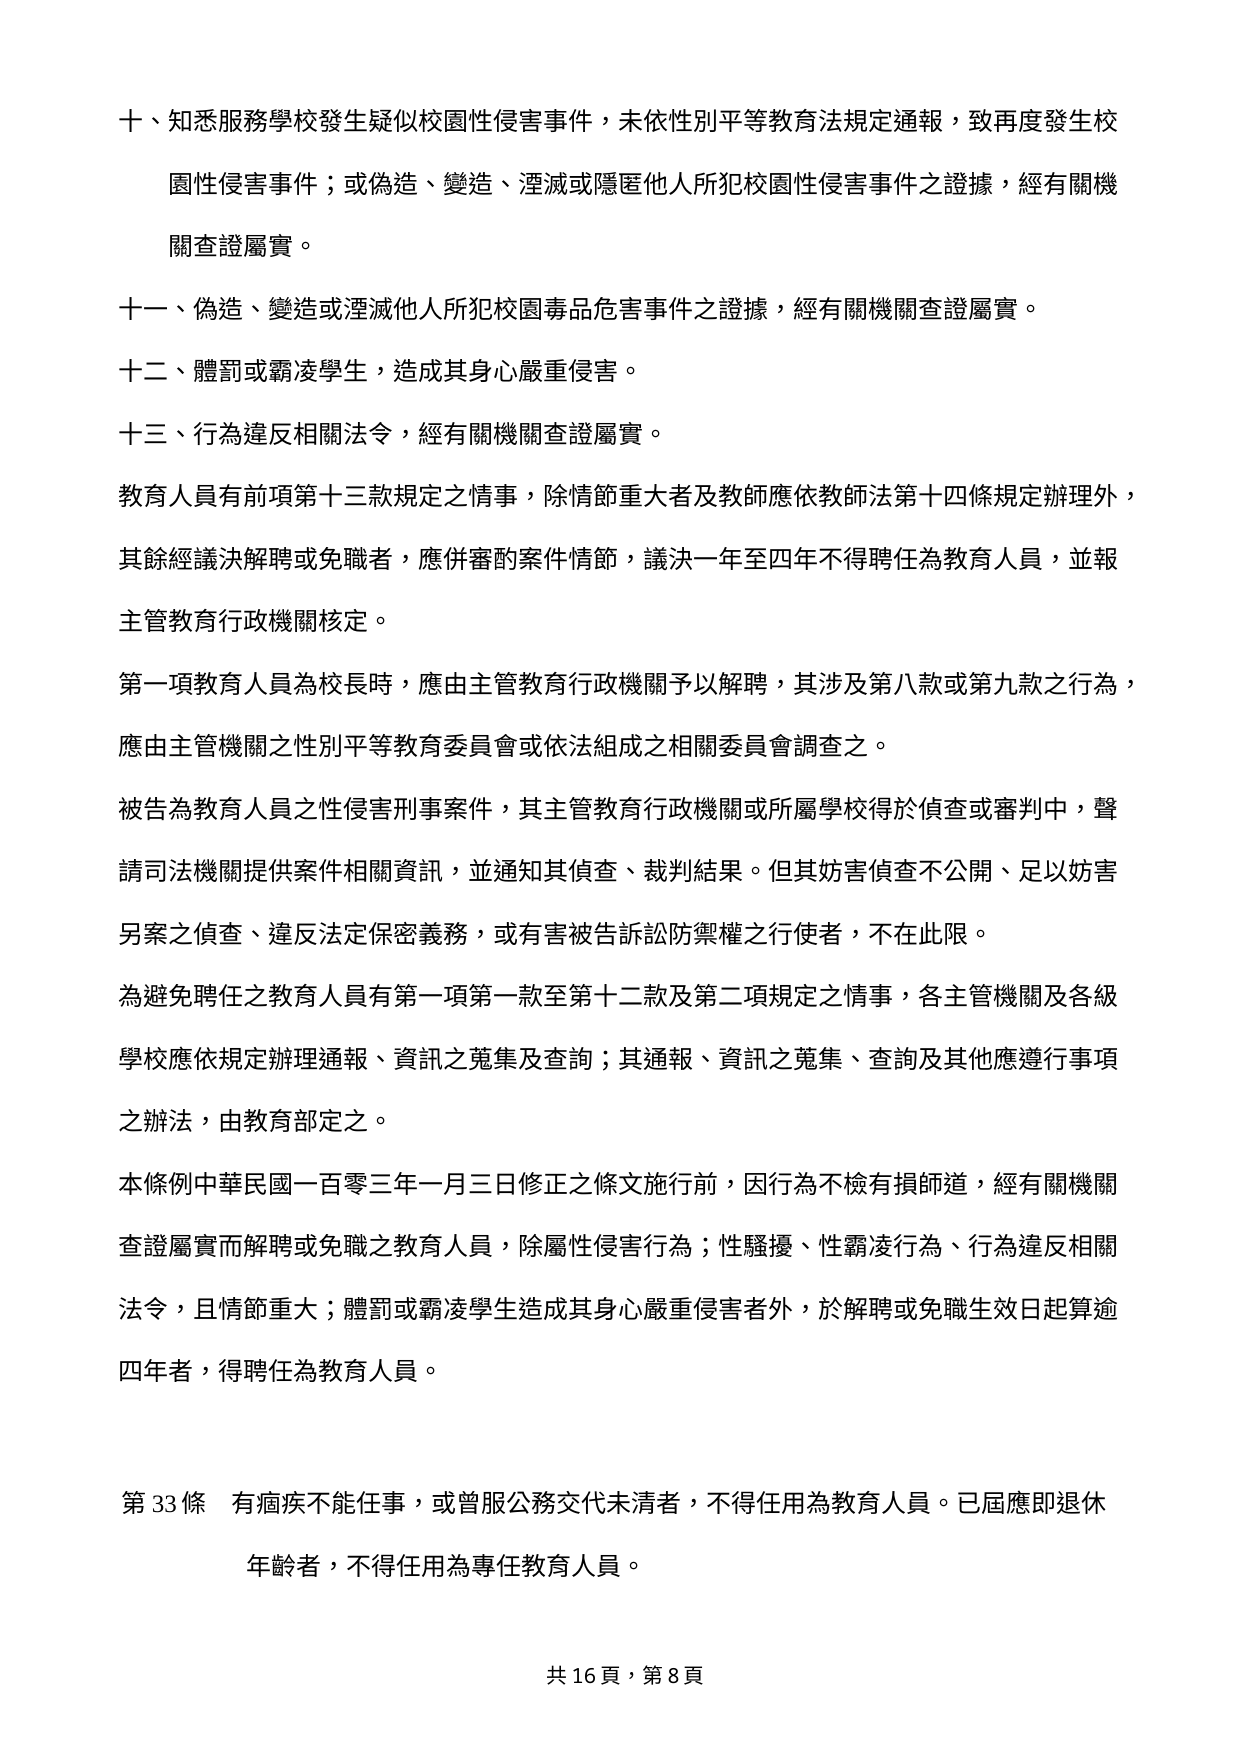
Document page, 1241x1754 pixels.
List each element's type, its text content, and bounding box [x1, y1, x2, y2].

text 十一、偽造、變造或湮滅他人所犯校園毒品危害事件之證據，經有關機關查證屬實。 [118, 266, 1122, 328]
text 被告為教育人員之性侵害刑事案件，其主管教育行政機關或所屬學校得於偵查或審判中，聲請司法機關提供案件相關資訊，並通知其偵查、裁判結果。但其妨害偵查不公開、足以妨害另案之偵查、違反法定保密義務，或有害被告訴訟防禦權之行使者，不在此限。 [118, 766, 1122, 953]
text 為避免聘任之教育人員有第一項第一款至第十二款及第二項規定之情事，各主管機關及各級學校應依規定辦理通報、資訊之蒐集及查詢；其通報、資訊之蒐集、查詢及其他應遵行事項之辦法，由教育部定之。 [118, 953, 1122, 1141]
text 十、知悉服務學校發生疑似校園性侵害事件，未依性別平等教育法規定通報，致再度發生校園性侵害事件；或偽造、變造、湮滅或隱匿他人所犯校園性侵害事件之證據，經有關機關查證屬實。 [118, 78, 1122, 266]
text 十二、體罰或霸凌學生，造成其身心嚴重侵害。 [118, 328, 1122, 391]
text 第一項教育人員為校長時，應由主管教育行政機關予以解聘，其涉及第八款或第九款之行為，應由主管機關之性別平等教育委員會或依法組成之相關委員會調查之。 [118, 641, 1122, 766]
text 第33條 有痼疾不能任事，或曾服公務交代未清者，不得任用為教育人員。已屆應即退休年齡者，不得任用為專任教育人員。 [122, 1460, 1122, 1585]
text 十三、行為違反相關法令，經有關機關查證屬實。 [118, 391, 1122, 453]
text 教育人員有前項第十三款規定之情事，除情節重大者及教師應依教師法第十四條規定辦理外，其餘經議決解聘或免職者，應併審酌案件情節，議決一年至四年不得聘任為教育人員，並報主管教育行政機關核定。 [118, 453, 1122, 641]
text 本條例中華民國一百零三年一月三日修正之條文施行前，因行為不檢有損師道，經有關機關查證屬實而解聘或免職之教育人員，除屬性侵害行為；性騷擾、性霸凌行為、行為違反相關法令，且情節重大；體罰或霸凌學生造成其身心嚴重侵害者外，於解聘或免職生效日起算逾四年者，得聘任為教育人員。 [118, 1141, 1122, 1391]
